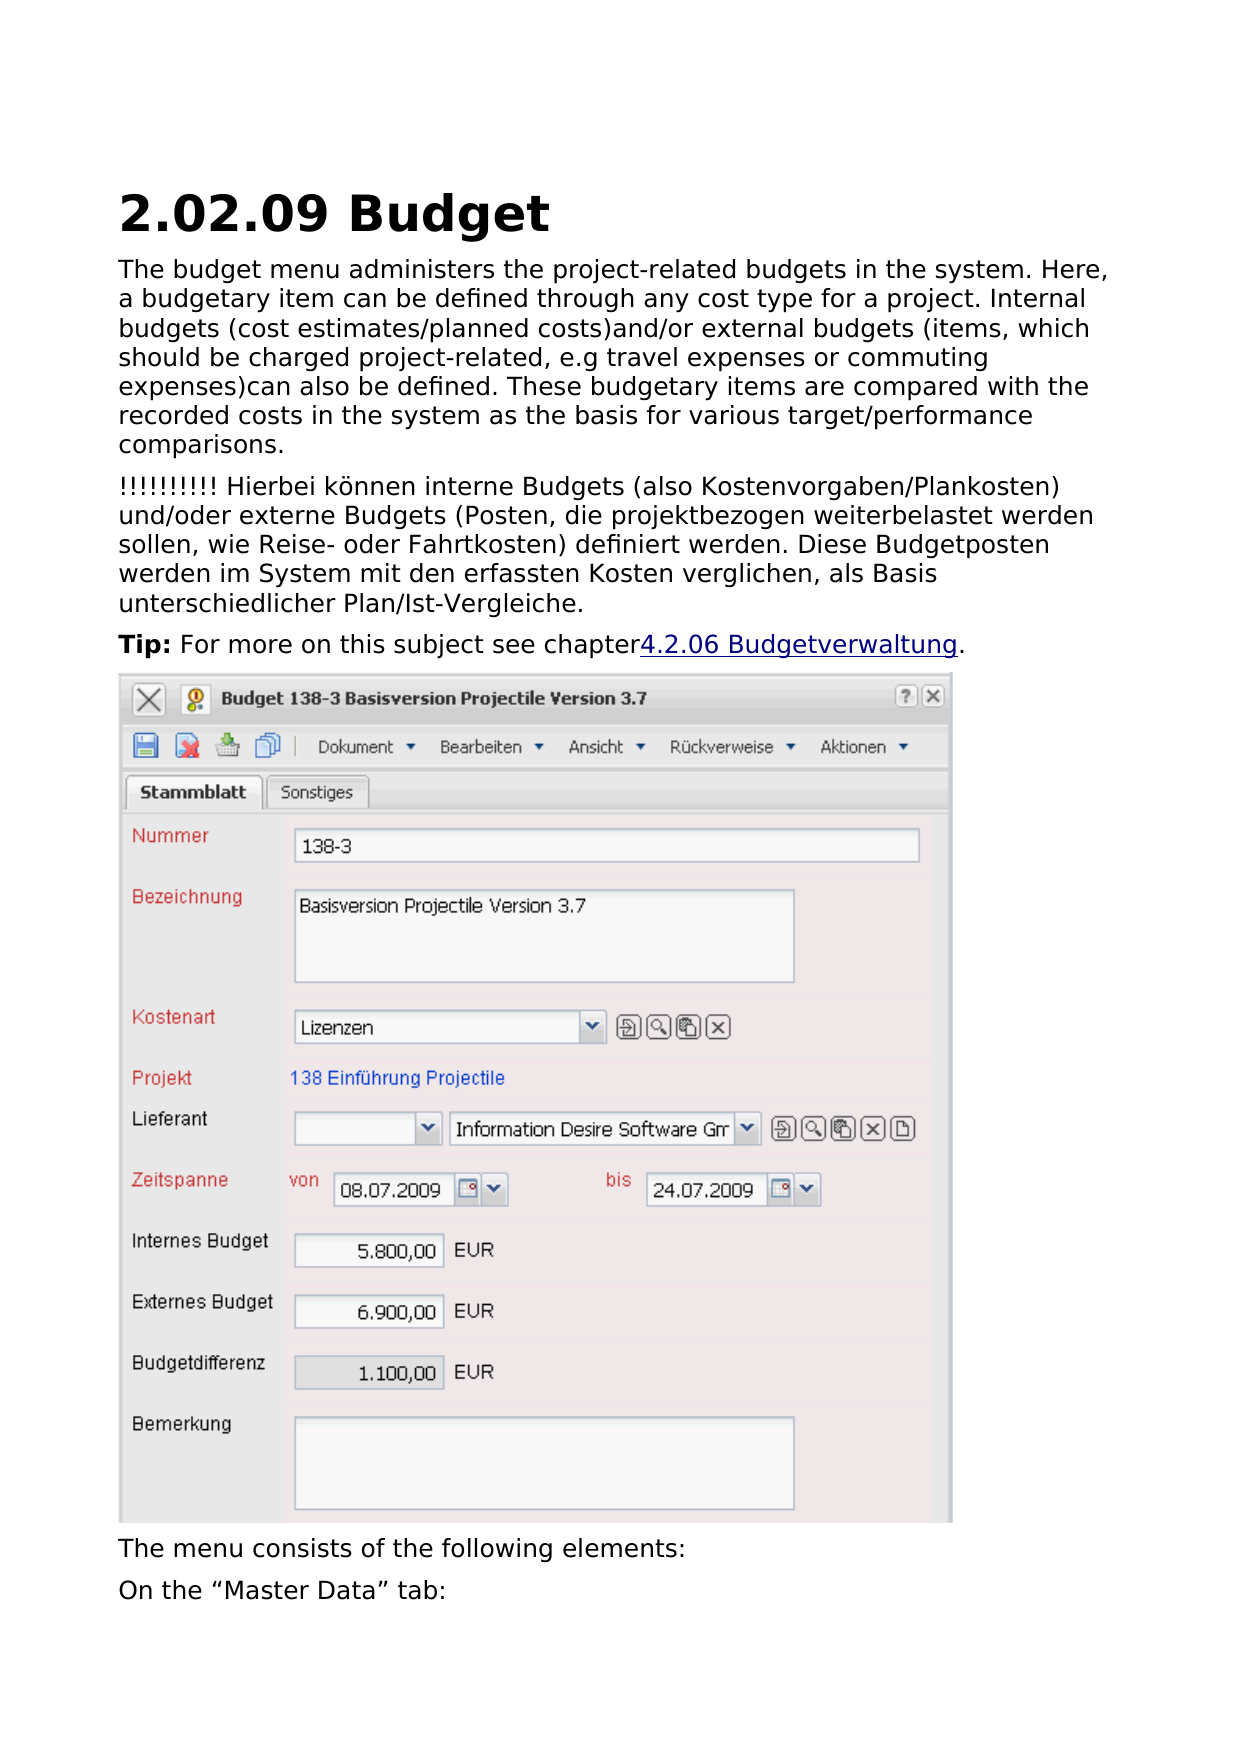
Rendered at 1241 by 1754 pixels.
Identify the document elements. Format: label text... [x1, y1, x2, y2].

text !!!!!!!!!! Hierbei können interne Budgets (also Kostenvorgaben/Plankosten) und/oder externe Budgets (Posten, die projektbezogen weiterbelastet werden sollen, wie Reise- oder Fahrtkosten) definiert werden. Diese Budgetposten werden im System mit den erfassten Kosten verglichen, als Basis unterschiedlicher Plan/Ist-Vergleiche. [118, 472, 1122, 618]
text On the “Master Data” tab: [118, 1576, 1122, 1606]
picture [118, 672, 953, 1523]
text Tip: For more on this subject see chapter4.2.06 Budgetverwaltung. [118, 631, 1122, 660]
text The budget menu administers the project-related budgets in the system. Here, a budgetary item can be defined through any cost type for a project. Internal budgets (cost estimates/planned costs)and/or external budgets (items, which should be charged project-related, e.g travel expenses or commuting expenses)can also be defined. These budgetary items are compared with the recorded costs in the system as the basis for various target/performance comparisons. [118, 256, 1122, 460]
text The menu consists of the following elements: [118, 1535, 1122, 1564]
subtitle 2.02.09 Budget [118, 185, 1122, 243]
